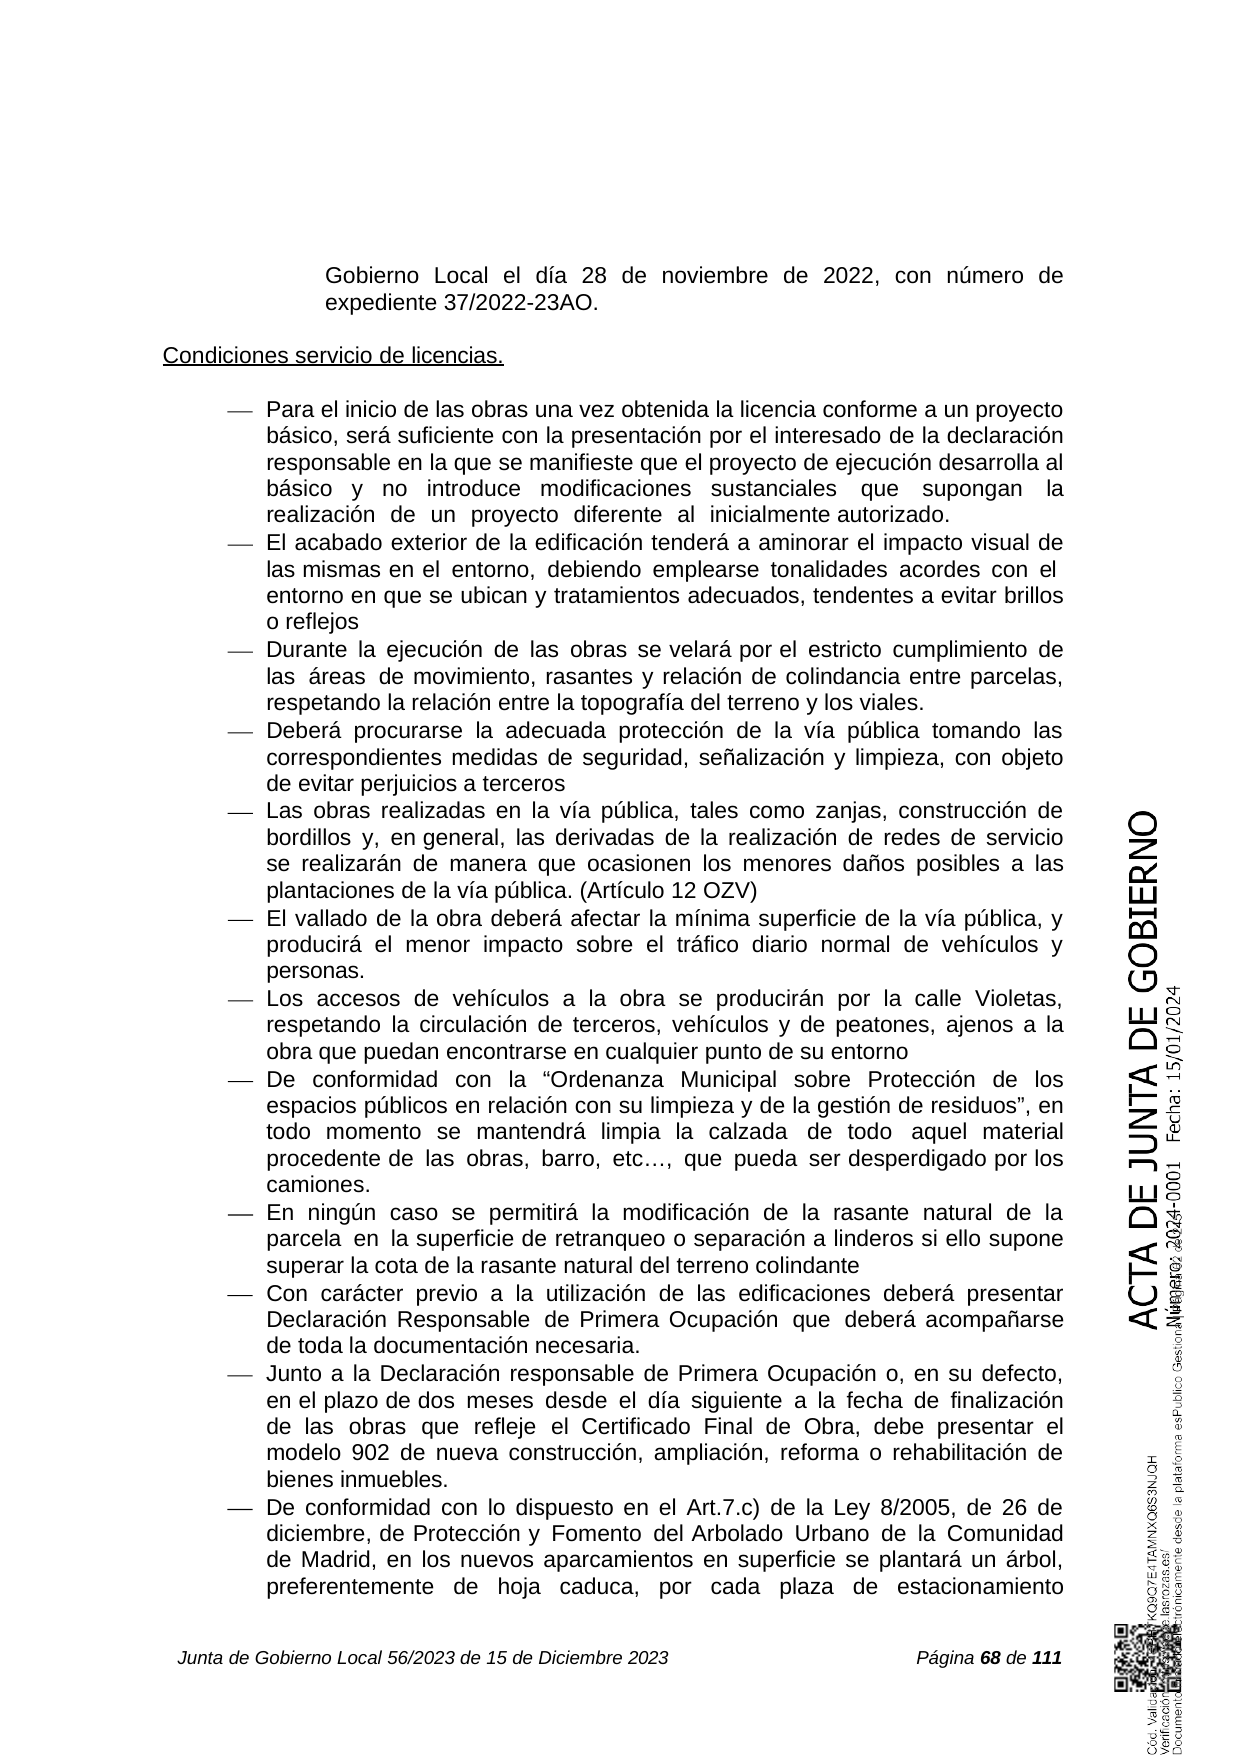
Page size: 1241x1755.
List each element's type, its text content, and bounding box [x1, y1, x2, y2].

text De conformidad con la “Ordenanza Municipal sobre Protección de los espacios públicos en relación con su limpieza y de la gestión de residuos”, en todo momento se mantendrá limpia la calzada de todo aquel material procedente de las obras, barro, etc…, que pueda ser desperdigado por los camiones. [266, 1066, 1064, 1197]
text El vallado de la obra deberá afectar la mínima superficie de la vía pública, y producirá el menor impacto sobre el tráfico diario normal de vehículos y personas. [266, 904, 1064, 984]
text Con carácter previo a la utilización de las edificaciones deberá presentar Declaración Responsable de Primera Ocupación que deberá acompañarse de toda la documentación necesaria. [266, 1280, 1064, 1359]
text El acabado exterior de la edificación tenderá a aminorar el impacto visual de las mismas en el entorno, debiendo emplearse tonalidades acordes con el [266, 529, 1064, 582]
text Los accesos de vehículos a la obra se producirán por la calle Violetas, respetando la circulación de terceros, vehículos y de peatones, ajenos a la obra que puedan encontrarse en cualquier punto de su entorno [266, 985, 1064, 1064]
text Junto a la Declaración responsable de Primera Ocupación o, en su defecto, en el plazo de dos meses desde el día siguiente a la fecha de finalización de las obras que refleje el Certificado Final de Obra, debe presentar el modelo 902 de nueva construcción, ampliación, reforma o rehabilitación de bienes inmuebles. [266, 1360, 1064, 1492]
text Durante la ejecución de las obras se velará por el estricto cumplimiento de las áreas de movimiento, rasantes y relación de colindancia entre parcelas, respetando la relación entre la topografía del terreno y los viales. [266, 636, 1064, 715]
text En ningún caso se permitirá la modificación de la rasante natural de la parcela en la superficie de retranqueo o separación a linderos si ello supone superar la cota de la rasante natural del terreno colindante [266, 1199, 1064, 1278]
text Condiciones servicio de licencias. [162, 342, 1232, 368]
text Deberá procurarse la adecuada protección de la vía pública tomando las correspondientes medidas de seguridad, señalización y limpieza, con objeto de evitar perjuicios a terceros [266, 717, 1064, 796]
text Las obras realizadas en la vía pública, tales como zanjas, construcción de bordillos y, en general, las derivadas de la realización de redes de servicio se realizarán de manera que ocasionen los menores daños posibles a las plantaciones de la vía pública. (Artículo 12 OZV) [266, 797, 1064, 903]
text Para el inicio de las obras una vez obtenida la licencia conforme a un proyecto básico, será suficiente con la presentación por el interesado de la declaración responsable en la que se manifieste que el proyecto de ejecución desarrolla al básico y no introduce modificaciones sustanciales que supongan la realización de un proyecto diferente al inicialmente autorizado. [266, 396, 1064, 528]
text Gobierno Local el día 28 de noviembre de 2022, con número de expediente 37/2022-23AO. [289, 262, 1064, 315]
text entorno en que se ubican y tratamientos adecuados, tendentes a evitar brillos o reflejos [266, 582, 1064, 635]
text De conformidad con lo dispuesto en el Art.7.c) de la Ley 8/2005, de 26 de diciembre, de Protección y Fomento del Arbolado Urbano de la Comunidad de Madrid, en los nuevos aparcamientos en superficie se plantará un árbol, preferentemente de hoja caduca, por cada plaza de estacionamiento [266, 1494, 1064, 1599]
